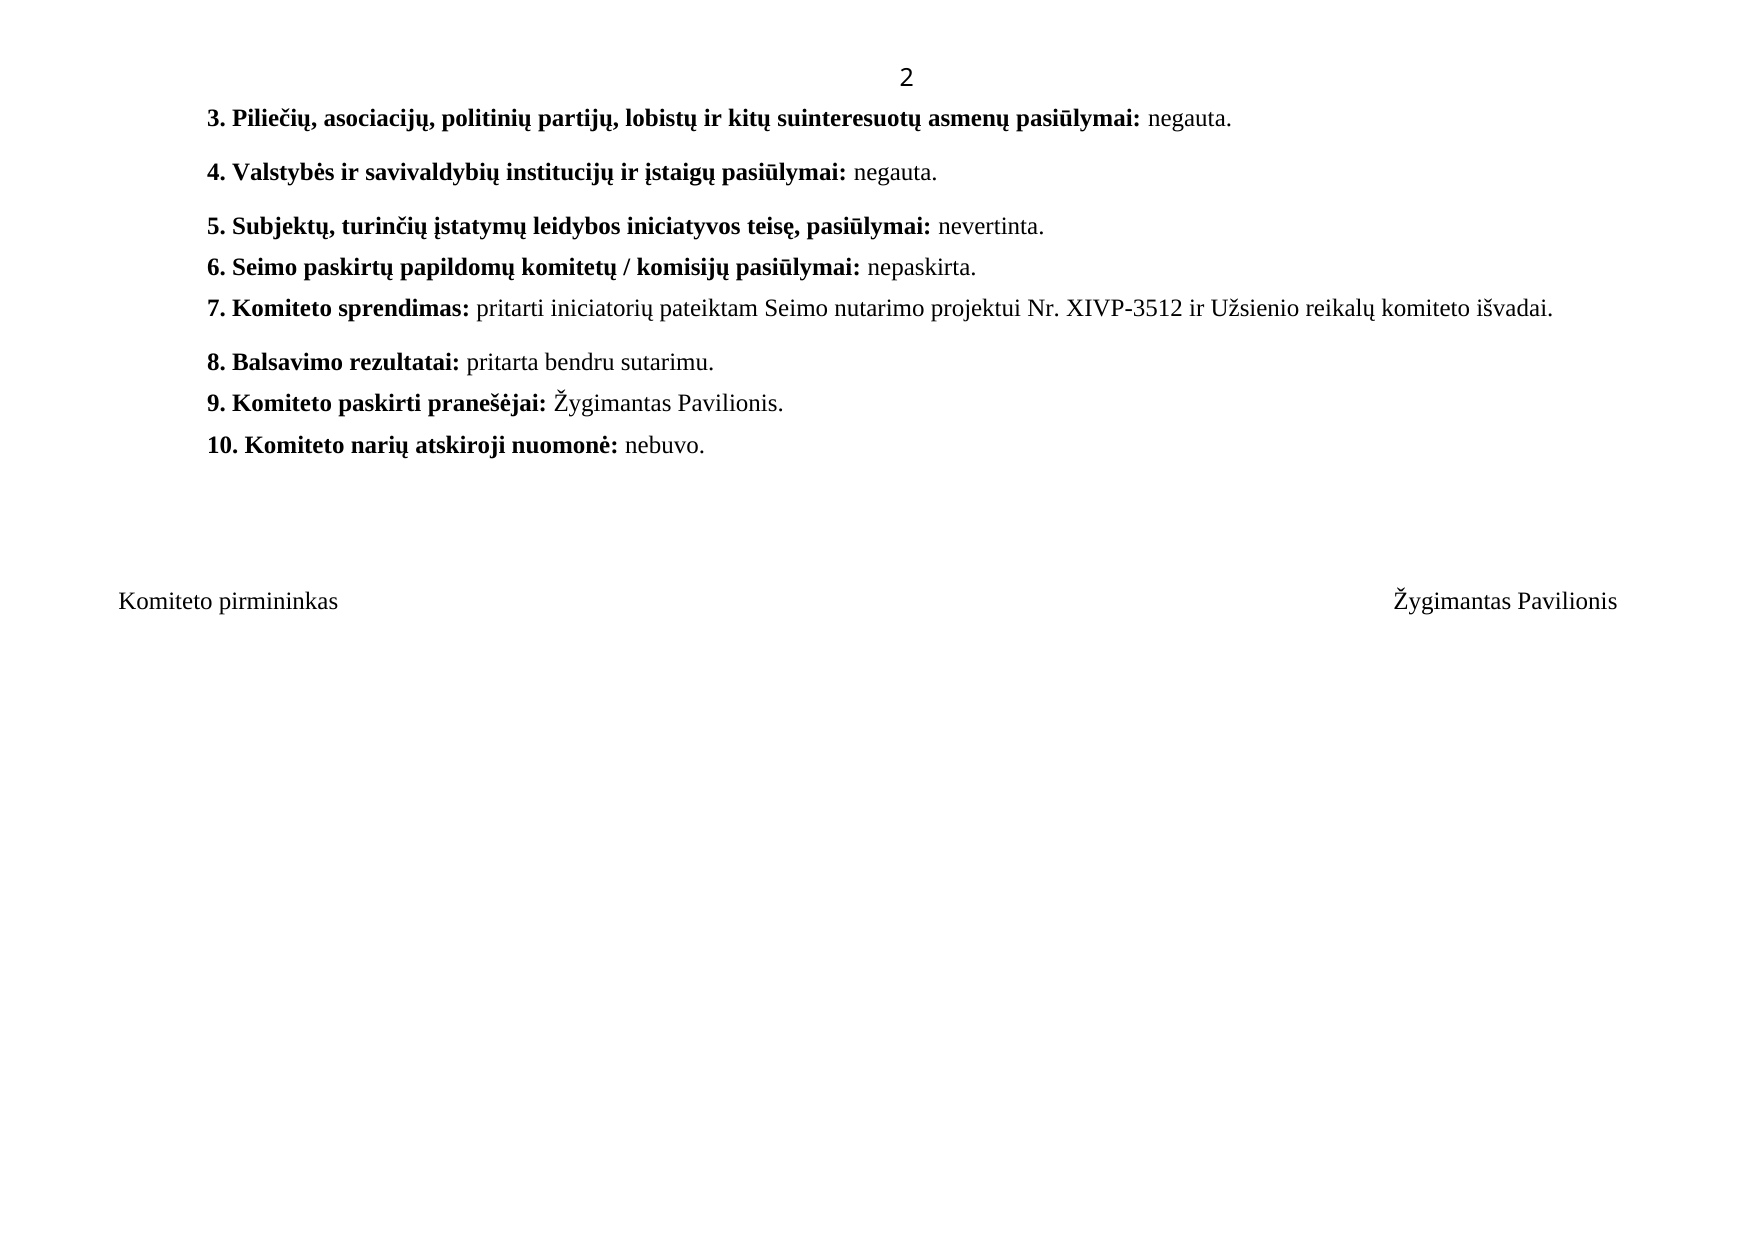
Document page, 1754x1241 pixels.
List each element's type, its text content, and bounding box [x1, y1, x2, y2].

subtitle 5. Subjektų, turinčių įstatymų leidybos iniciatyvos teisę, pasiūlymai: nevertinta. [118, 211, 1695, 240]
subtitle 8. Balsavimo rezultatai: pritarta bendru sutarimu. [118, 347, 1695, 376]
subtitle 4. Valstybės ir savivaldybių institucijų ir įstaigų pasiūlymai: negauta. [118, 157, 1695, 186]
text 10. Komiteto narių atskiroji nuomonė: nebuvo. [118, 430, 1695, 458]
text 9. Komiteto paskirti pranešėjai: Žygimantas Pavilionis. [132, 388, 1695, 417]
subtitle 3. Piliečių, asociacijų, politinių partijų, lobistų ir kitų suinteresuotų asmenų pasiūlymai: negauta. [118, 103, 1695, 132]
text Komiteto pirmininkas Žygimantas Pavilionis [118, 586, 1695, 615]
subtitle 6. Seimo paskirtų papildomų komitetų / komisijų pasiūlymai: nepaskirta. [118, 252, 1695, 281]
text 7. Komiteto sprendimas: pritarti iniciatorių pateiktam Seimo nutarimo projektui Nr. XIVP-3512 ir Užsienio reikalų komiteto išvadai. [118, 293, 1695, 322]
